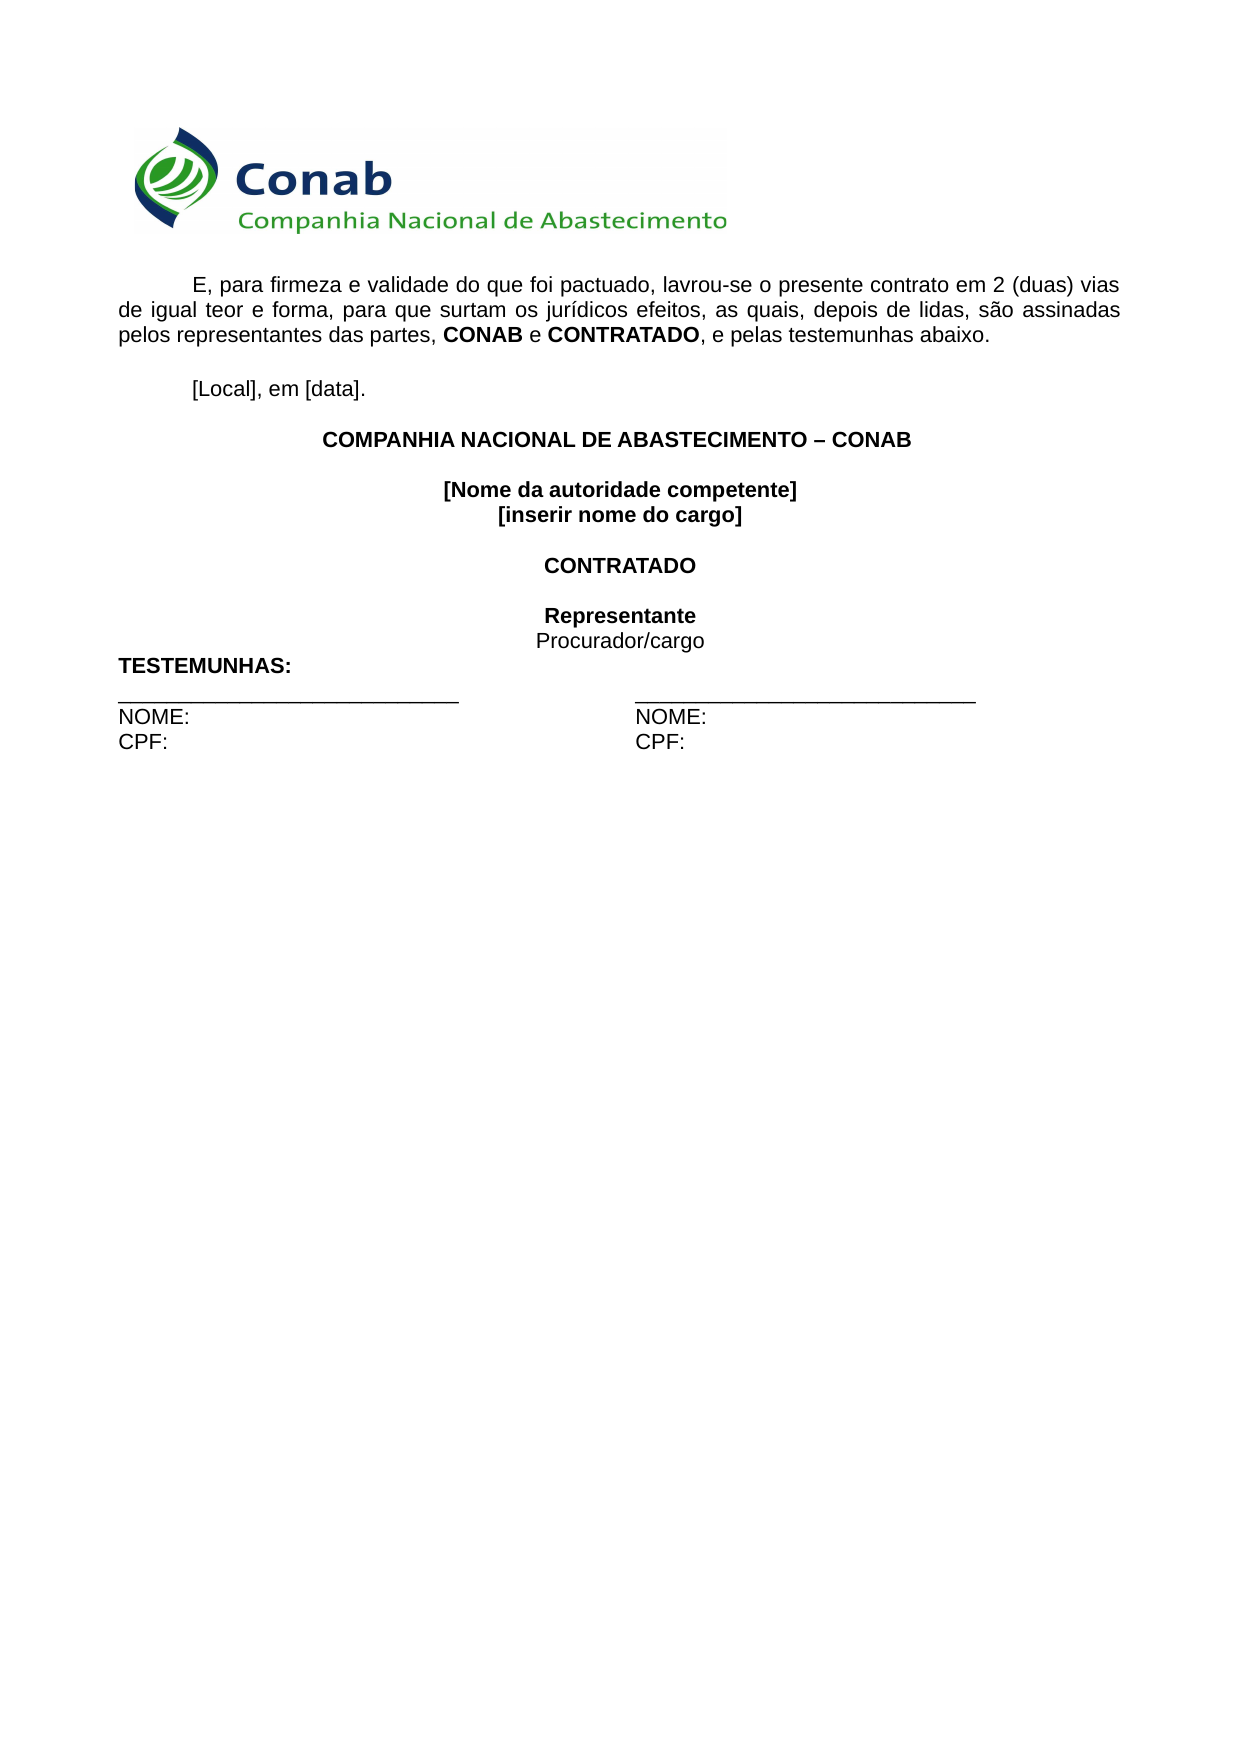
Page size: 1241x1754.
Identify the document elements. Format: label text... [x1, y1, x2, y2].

text [inserir nome do cargo] [118, 502, 1122, 527]
text TESTEMUNHAS: [118, 653, 1122, 679]
text [Local], em [data]. [118, 373, 1122, 401]
text [Nome da autoridade competente] [118, 477, 1122, 502]
text Procurador/cargo [118, 628, 1122, 653]
text CPF: CPF: [118, 729, 1122, 754]
text CONTRATADO [118, 553, 1122, 578]
subtitle COMPANHIA NACIONAL DE ABASTECIMENTO – CONAB [118, 427, 1122, 452]
text NOME: NOME: [118, 704, 1122, 729]
text E, para firmeza e validade do que foi pactuado, lavrou-se o presente contrato em 2 (duas) vias de igual teor e forma, para que surtam os jurídicos efeitos, as quais, depois de lidas, são assinadas pelos representantes das partes, CONAB e CONTRATADO, e pelas testemunhas abaixo. [118, 272, 1122, 348]
text ____________________________ ____________________________ [118, 679, 1122, 704]
picture [134, 127, 727, 234]
text Representante [118, 603, 1122, 628]
